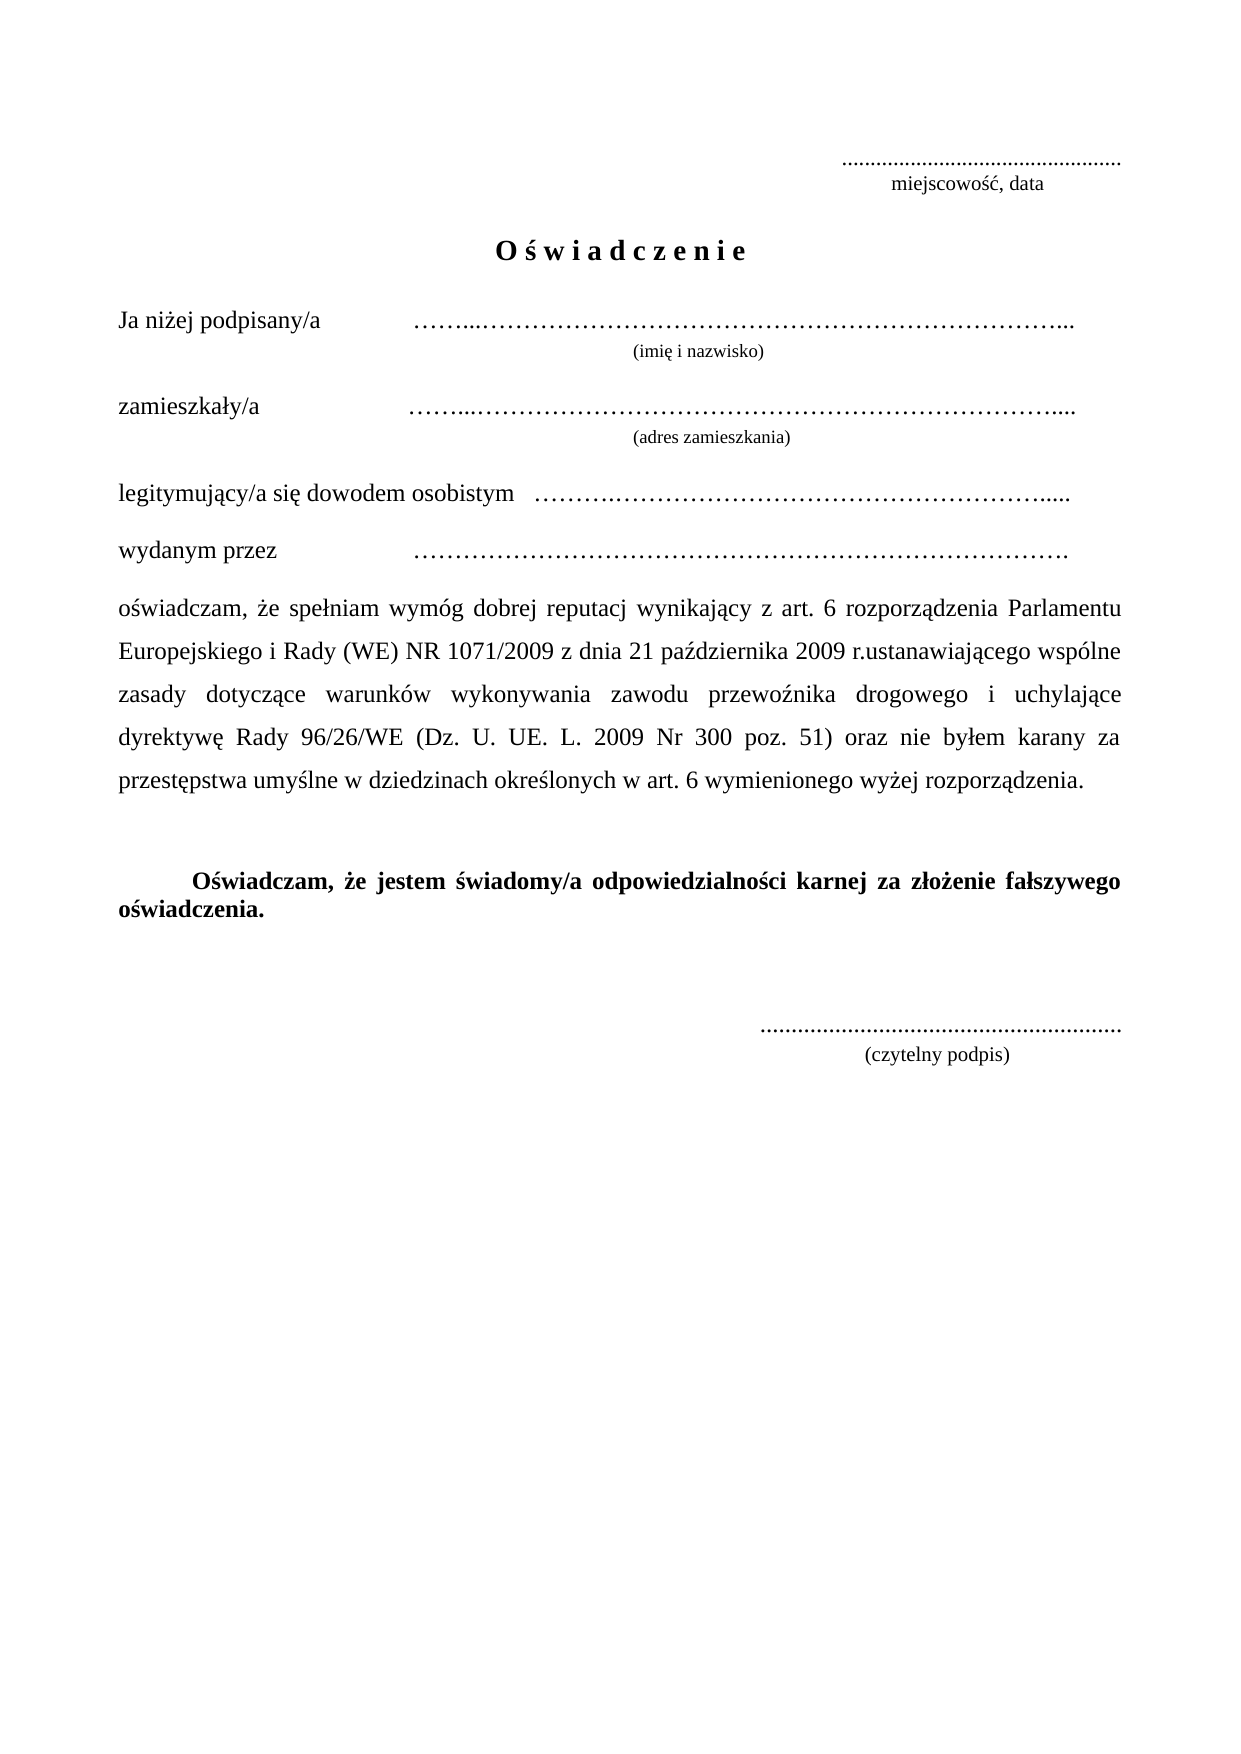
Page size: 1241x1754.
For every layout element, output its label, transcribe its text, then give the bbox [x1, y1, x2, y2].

text zamieszkały/a ……...…………………………………………………………….... [118, 391, 1122, 420]
text Ja niżej podpisany/a ……...……………………………………………………………... [118, 305, 1122, 334]
text (adres zamieszkania) [118, 420, 1122, 449]
text oświadczam, że spełniam wymóg dobrej reputacj wynikający z art. 6 rozporządzenia Parlamentu Europejskiego i Rady (WE) NR 1071/2009 z dnia 21 października 2009 r.ustanawiającego wspólne zasady dotyczące warunków wykonywania zawodu przewoźnika drogowego i uchylające dyrektywę Rady 96/26/WE (Dz. U. UE. L. 2009 Nr 300 poz. 51) oraz nie byłem karany za przestępstwa umyślne w dziedzinach określonych w art. 6 wymienionego wyżej rozporządzenia. [118, 593, 1122, 794]
subtitle O ś w i a d c z e n i e [118, 233, 1122, 267]
text (imię i nazwisko) [118, 334, 1122, 363]
text ................................................. [118, 144, 1122, 171]
text wydanym przez ……………………………………………………………………. [118, 535, 1122, 564]
text (czytelny podpis) [118, 1038, 1122, 1067]
text legitymujący/a się dowodem osobistym ……….……………………………………………..... [118, 478, 1122, 506]
text .......................................................... [118, 1009, 1122, 1038]
text miejscowość, data [708, 171, 1122, 195]
text Oświadczam, że jestem świadomy/a odpowiedzialności karnej za złożenie fałszywego oświadczenia. [118, 866, 1122, 923]
